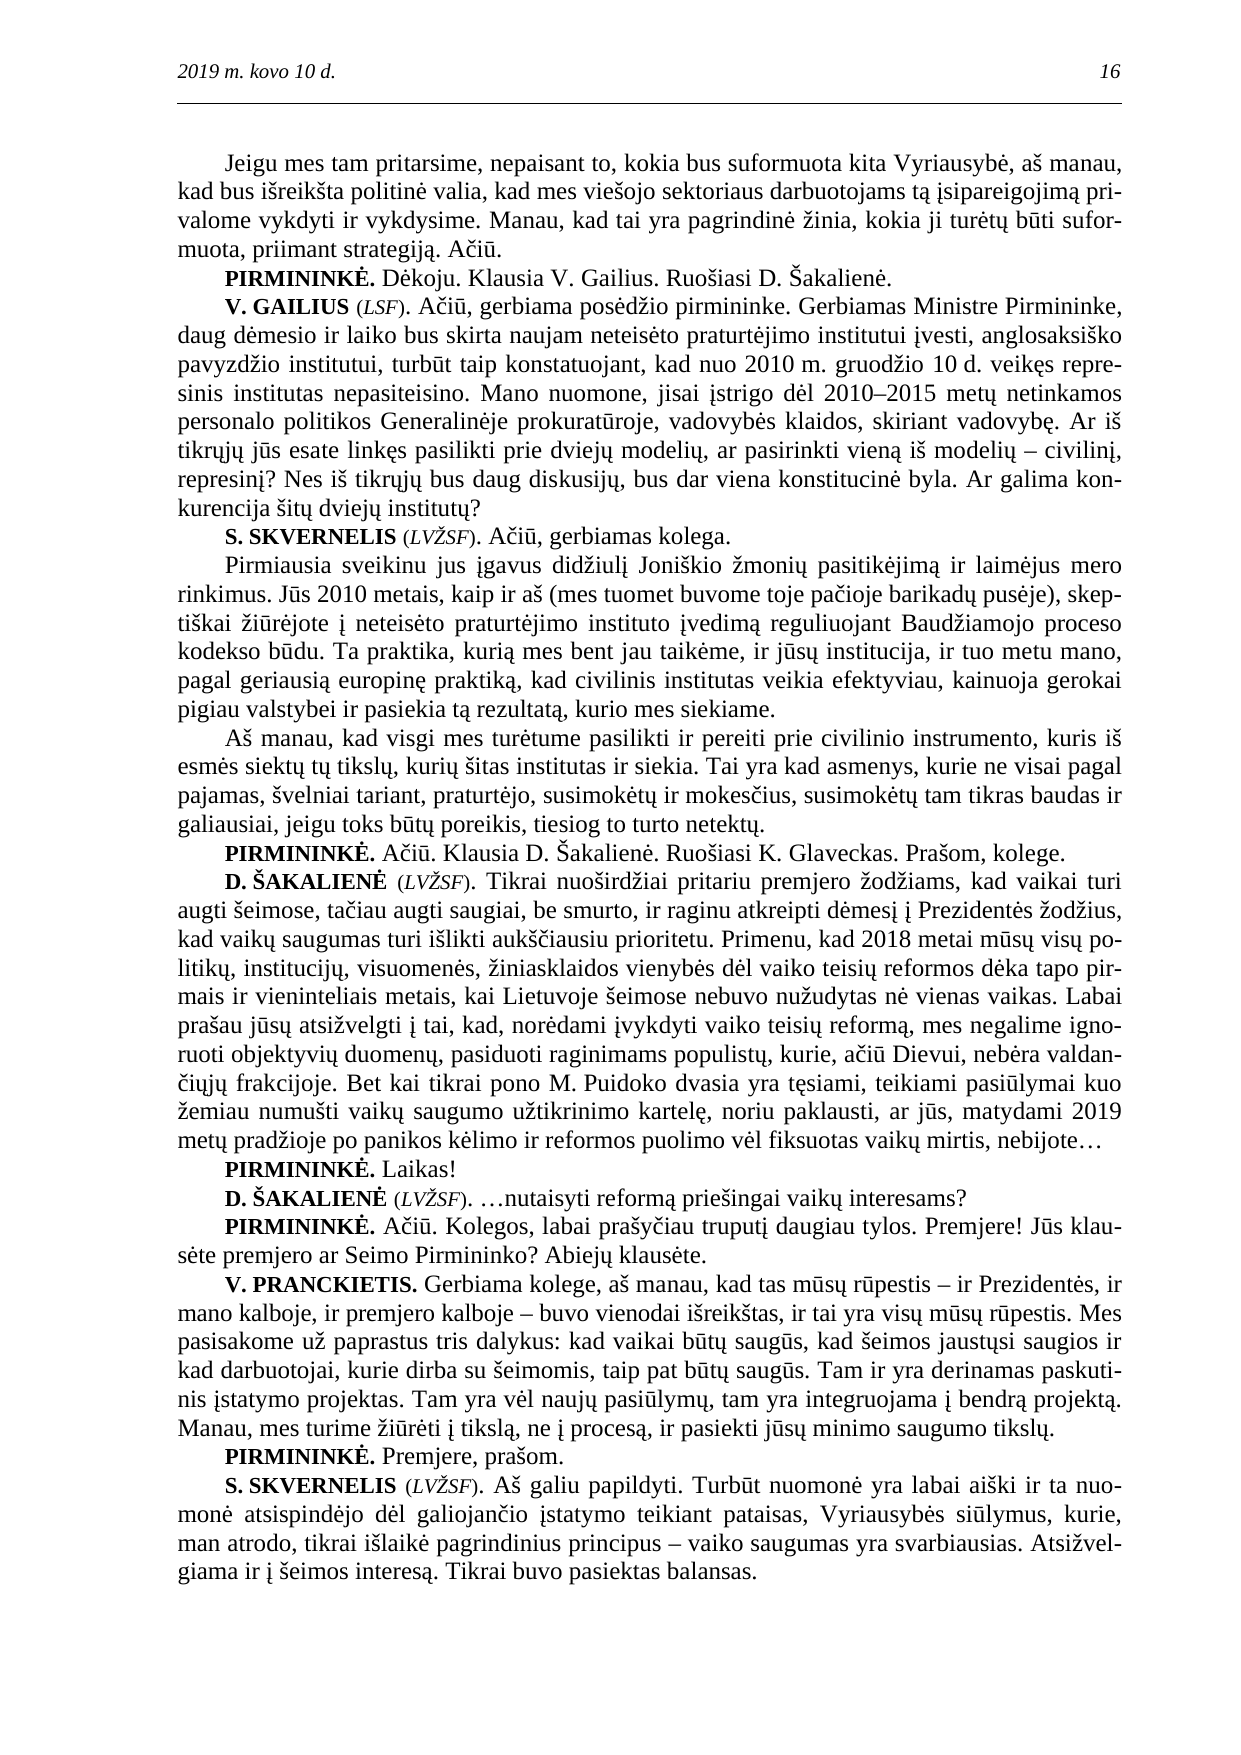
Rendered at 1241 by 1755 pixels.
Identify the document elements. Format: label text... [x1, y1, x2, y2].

text Aš ma­nau, kad vis­gi mes tu­rė­tu­me pa­si­lik­ti ir per­ei­ti prie ci­vi­li­nio in­stru­men­to, ku­ris iš es­mės siek­tų tų tiks­lų, ku­rių ši­tas ins­ti­tu­tas ir sie­kia. Tai yra kad as­me­nys, ku­rie ne vi­sai pa­gal pa­ja­mas, švel­niai ta­riant, pra­tur­tė­jo, su­si­mo­kė­tų ir mo­kes­čius, su­si­mo­kė­tų tam tik­ras bau­das ir ga­liau­siai, jei­gu toks bū­tų po­rei­kis, tie­siog to tur­to ne­tek­tų. [177, 723, 1122, 838]
text Jei­gu mes tam pri­tar­si­me, ne­pai­sant to, ko­kia bus su­for­muo­ta ki­ta Vy­riau­sy­bė, aš ma­nau, kad bus iš­reikš­ta po­li­ti­nė va­lia, kad mes vie­šo­jo sek­to­riaus dar­buo­to­jams tą įsi­pa­rei­go­ji­mą pri­va­lo­me vyk­dy­ti ir vyk­dy­si­me. Ma­nau, kad tai yra pa­grin­di­nė ži­nia, ko­kia ji tu­rė­tų bū­ti su­for­muo­ta, pri­imant stra­te­gi­ją. Ačiū. [177, 148, 1122, 263]
text PIRMININKĖ. Ačiū. Klau­sia D. Ša­ka­lie­nė. Ruo­šia­si K. Gla­vec­kas. Pra­šom, ko­le­ge. [177, 838, 1122, 866]
text PIRMININKĖ. Prem­je­re, pra­šom. [177, 1441, 1122, 1470]
text S. SKVERNELIS (LVŽSF). Ačiū, ger­bia­mas ko­le­ga. [177, 521, 1122, 550]
text D. ŠAKALIENĖ (LVŽSF). Tik­rai nuo­šir­džiai pri­ta­riu prem­je­ro žo­džiams, kad vai­kai tu­ri aug­ti šei­mo­se, ta­čiau aug­ti sau­giai, be smur­to, ir ra­gi­nu at­kreip­ti dė­me­sį į Pre­zi­den­tės žo­džius, kad vai­kų sau­gu­mas tu­ri iš­lik­ti aukš­čiau­siu pri­ori­te­tu. Pri­me­nu, kad 2018 me­tai mū­sų vi­sų po­li­ti­kų, ins­ti­tu­ci­jų, vi­suo­me­nės, ži­niask­lai­dos vie­ny­bės dėl vai­ko tei­sių re­for­mos dė­ka ta­po pir­mais ir vie­nin­te­liais me­tais, kai Lie­tu­vo­je šei­mo­se ne­bu­vo nu­žu­dy­tas nė vie­nas vai­kas. La­bai pra­šau jū­sų at­si­žvelg­ti į tai, kad, no­rė­da­mi įvyk­dy­ti vai­ko tei­sių re­for­mą, mes ne­ga­li­me ig­no­ruo­ti ob­jek­ty­vių duo­me­nų, pa­si­duo­ti ra­gi­ni­mams po­pu­lis­tų, ku­rie, ačiū Die­vui, ne­bė­ra val­dan­čių­jų frak­ci­jo­je. Bet kai tik­rai po­no M. Pui­do­ko dva­sia yra tę­sia­mi, tei­kia­mi pa­siū­ly­mai kuo že­miau nu­muš­ti vai­kų sau­gu­mo už­tik­ri­ni­mo kar­te­lę, no­riu pa­klaus­ti, ar jūs, ma­ty­da­mi 2019 me­tų pra­džio­je po pa­ni­kos kė­li­mo ir re­for­mos puo­li­mo vėl fik­suo­tas vai­kų mir­tis, ne­bi­jo­te… [177, 866, 1122, 1154]
text D. ŠAKALIENĖ (LVŽSF). …nu­tai­sy­ti re­for­mą prie­šin­gai vai­kų in­te­re­sams? [177, 1183, 1122, 1211]
text PIRMININKĖ. Ačiū. Ko­le­gos, la­bai pra­šy­čiau tru­pu­tį dau­giau ty­los. Prem­je­re! Jūs klau­sė­te prem­je­ro ar Sei­mo Pir­mi­nin­ko? Abie­jų klau­sė­te. [177, 1211, 1122, 1269]
text Pir­miau­sia svei­ki­nu jus įga­vus di­džiu­lį Jo­niš­kio žmo­nių pa­si­ti­kė­ji­mą ir lai­mė­jus me­ro rin­ki­mus. Jūs 2010 me­tais, kaip ir aš (mes tuo­met bu­vo­me to­je pa­čio­je ba­ri­ka­dų pu­sė­je), skep­tiš­kai žiū­rė­jo­te į ne­tei­sė­to pra­tur­tė­ji­mo ins­ti­tu­to įve­di­mą re­gu­liuo­jant Bau­džia­mo­jo pro­ce­so ko­dek­so bū­du. Ta prak­ti­ka, ku­rią mes bent jau tai­kė­me, ir jū­sų ins­ti­tu­ci­ja, ir tuo me­tu ma­no, pa­gal ge­riau­sią eu­ro­pi­nę prak­ti­ką, kad ci­vi­li­nis ins­ti­tu­tas vei­kia efek­ty­viau, kai­nuo­ja ge­ro­kai pi­giau vals­ty­bei ir pa­sie­kia tą re­zul­ta­tą, ku­rio mes sie­kia­me. [177, 550, 1122, 723]
text S. SKVERNELIS (LVŽSF). Aš ga­liu pa­pil­dy­ti. Tur­būt nuo­mo­nė yra la­bai aiš­ki ir ta nuo­mo­nė at­si­spin­dė­jo dėl ga­lio­jan­čio įsta­ty­mo tei­kiant pa­tai­sas, Vy­riau­sy­bės siū­ly­mus, ku­rie, man at­ro­do, tik­rai iš­lai­kė pa­grin­di­nius prin­ci­pus – vai­ko sau­gu­mas yra svar­biau­sias. At­si­žvel­gia­ma ir į šei­mos in­te­re­są. Tik­rai bu­vo pa­siek­tas ba­lan­sas. [177, 1470, 1122, 1585]
text V. PRANCKIETIS. Ger­bia­ma ko­le­ge, aš ma­nau, kad tas mū­sų rū­pes­tis – ir Pre­zi­den­tės, ir ma­no kal­bo­je, ir prem­je­ro kal­bo­je – bu­vo vie­no­dai iš­reikš­tas, ir tai yra vi­sų mū­sų rū­pes­tis. Mes pa­si­sa­ko­me už pa­pras­tus tris da­ly­kus: kad vai­kai bū­tų sau­gūs, kad šei­mos jaus­tų­si sau­gios ir kad dar­buo­to­jai, ku­rie dir­ba su šei­mo­mis, taip pat bū­tų sau­gūs. Tam ir yra de­ri­na­mas pas­ku­ti­nis įsta­ty­mo pro­jek­tas. Tam yra vėl nau­jų pa­siū­ly­mų, tam yra in­teg­ruo­ja­ma į ben­drą pro­jek­tą. Ma­nau, mes tu­ri­me žiū­rė­ti į tiks­lą, ne į pro­ce­są, ir pa­siek­ti jū­sų mi­ni­mo sau­gu­mo tiks­lų. [177, 1269, 1122, 1441]
text V. GAILIUS (LSF). Ačiū, ger­bia­ma po­sė­džio pir­mi­nin­ke. Ger­bia­mas Mi­nist­re Pir­mi­nin­ke, daug dė­me­sio ir lai­ko bus skir­ta nau­jam ne­tei­sė­to pra­tur­tė­ji­mo ins­ti­tu­tui įves­ti, an­glo­sak­siš­ko pa­vyz­džio ins­ti­tu­tui, tur­būt taip kon­sta­tuo­jant, kad nuo 2010 m. gruo­džio 10 d. vei­kęs rep­re­sinis ins­ti­tu­tas ne­pa­si­tei­si­no. Ma­no nuo­mo­ne, ji­sai įstri­go dėl 2010–2015 me­tų ne­tin­ka­mos per­so­na­lo po­li­ti­kos Ge­ne­ra­li­nė­je pro­ku­ra­tū­ro­je, va­do­vy­bės klai­dos, ski­riant va­do­vy­bę. Ar iš tik­rų­jų jūs esa­te lin­kęs pa­si­lik­ti prie dvie­jų mo­de­lių, ar pa­si­rink­ti vie­ną iš mo­de­lių – ci­vi­li­nį, rep­re­si­nį? Nes iš tik­rų­jų bus daug dis­ku­si­jų, bus dar vie­na kon­sti­tu­ci­nė by­la. Ar ga­li­ma kon­ku­ren­ci­ja ši­tų dvie­jų ins­ti­tu­tų? [177, 291, 1122, 521]
text PIRMININKĖ. Dė­ko­ju. Klau­sia V. Gai­lius. Ruo­šia­si D. Ša­ka­lie­nė. [177, 263, 1122, 291]
text PIRMININKĖ. Lai­kas! [177, 1154, 1122, 1183]
